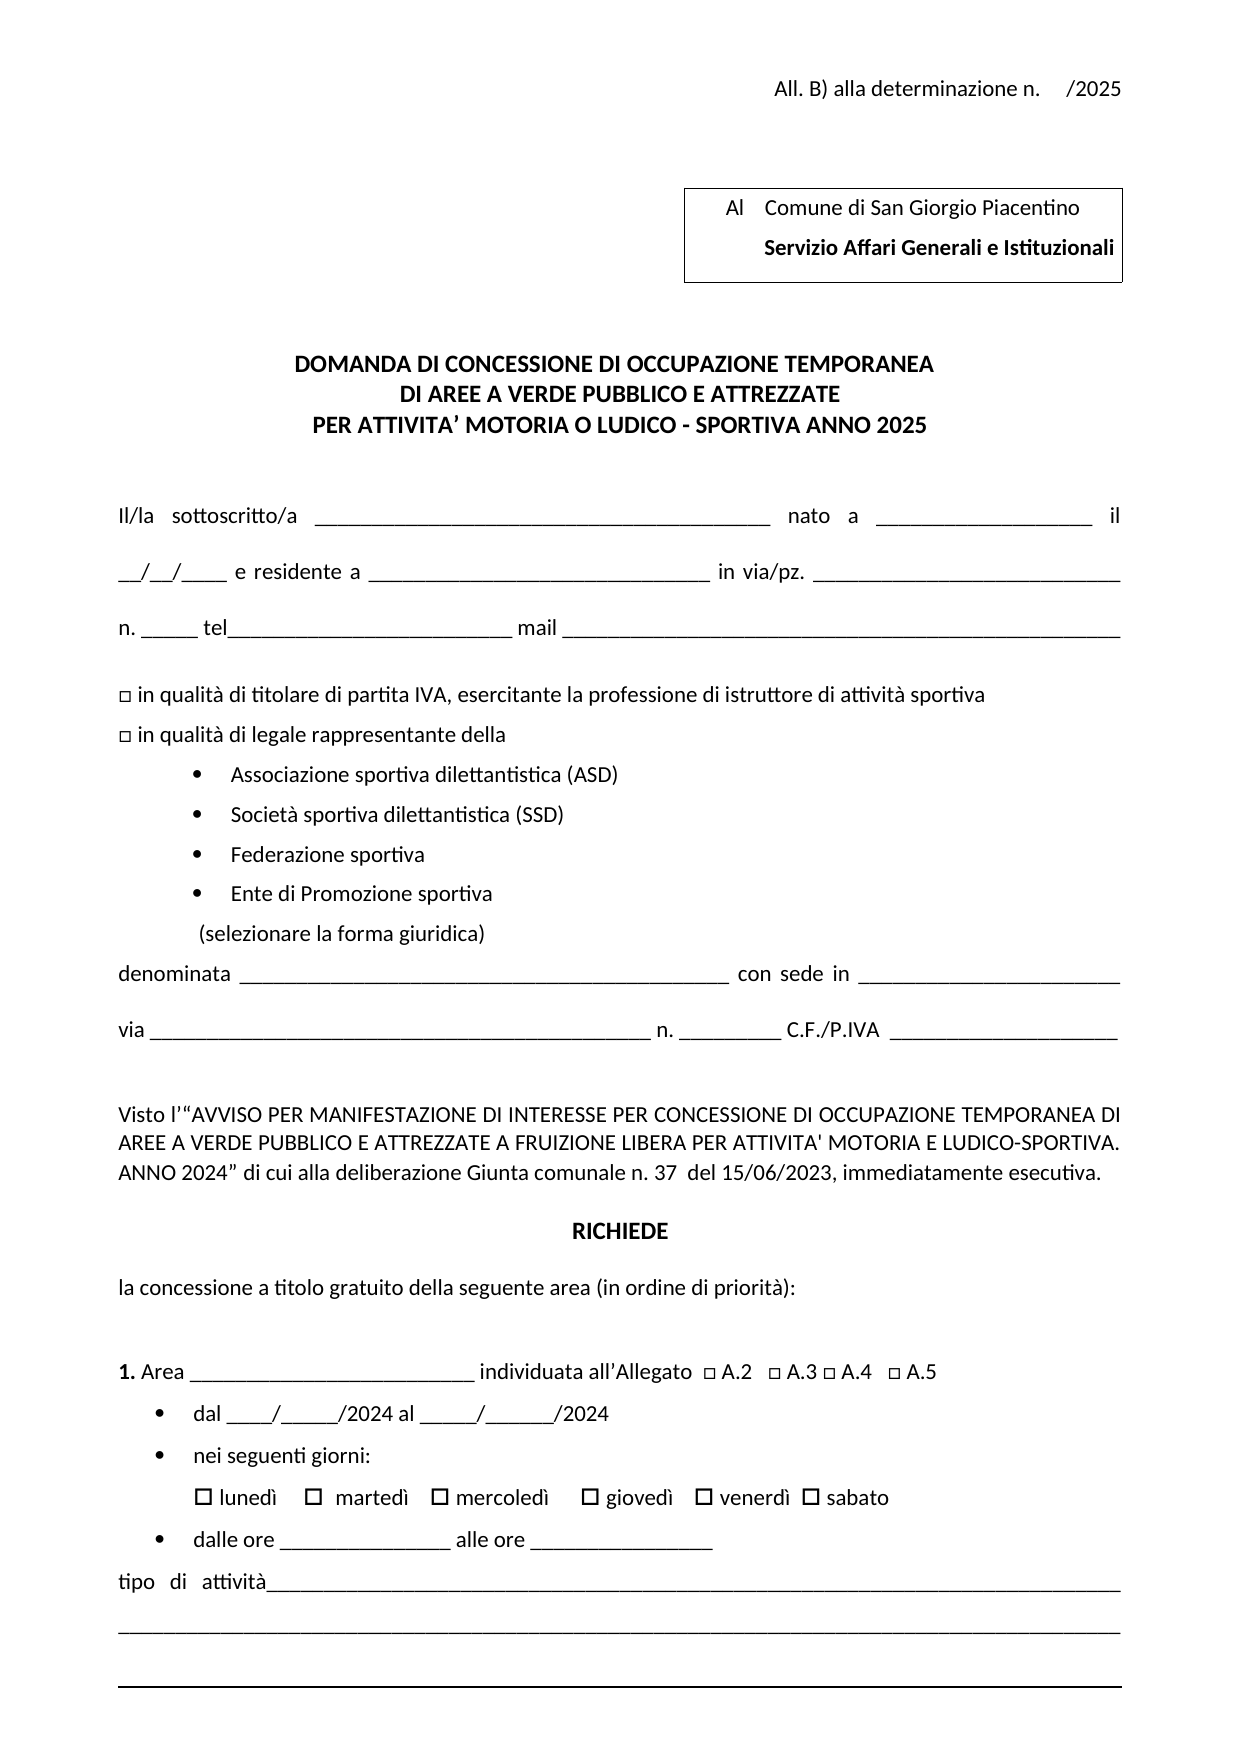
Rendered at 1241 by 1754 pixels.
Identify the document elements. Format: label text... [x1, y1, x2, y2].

list dal ____/_____/2024 al _____/______/2024 [156, 1399, 1122, 1427]
text DI AREE A VERDE PUBBLICO E ATTREZZATE [118, 379, 1122, 409]
text PER ATTIVITA’ MOTORIA O LUDICO - SPORTIVA ANNO 2025 [118, 409, 1122, 440]
text □ in qualità di legale rappresentante della [118, 720, 1122, 748]
text DOMANDA DI CONCESSIONE DI OCCUPAZIONE TEMPORANEA [118, 348, 1122, 379]
text Il/la sottoscritto/a ________________________________________ nato a ___________________ il __/__/____ e residente a ______________________________ in via/pz. ___________________________ n. _____ tel_________________________ mail _________________________________________________ [118, 501, 1122, 641]
list dalle ore _______________ alle ore ________________ [156, 1525, 1122, 1553]
list Associazione sportiva dilettantistica (ASD) [193, 760, 1122, 788]
text 1. Area _________________________ individuata all’Allegato □ A.2 □ A.3 □ A.4 □ A.5 [118, 1357, 1122, 1386]
text  lunedì  martedì  mercoledì  giovedì  venerdì  sabato [193, 1483, 1122, 1511]
list nei seguenti giorni: [156, 1441, 1122, 1469]
table_header Al Comune di San Giorgio Piacentino Servizio Affari Generali e Istituzionali [685, 189, 1122, 282]
text la concessione a titolo gratuito della seguente area (in ordine di priorità): [118, 1273, 1122, 1302]
text Visto l’“AVVISO PER MANIFESTAZIONE DI INTERESSE PER CONCESSIONE DI OCCUPAZIONE TEMPORANEA DI AREE A VERDE PUBBLICO E ATTREZZATE A FRUIZIONE LIBERA PER ATTIVITA' MOTORIA E LUDICO-SPORTIVA. ANNO 2024” di cui alla deliberazione Giunta comunale n. 37 del 15/06/2023, immediatamente esecutiva. [118, 1100, 1122, 1187]
text tipo di attività___________________________________________________________________________ ________________________________________________________________________________________ [118, 1567, 1122, 1637]
text denominata ___________________________________________ con sede in _______________________ via ____________________________________________ n. _________ C.F./P.IVA ____________________ [118, 959, 1122, 1043]
text RICHIEDE [118, 1215, 1122, 1246]
list Ente di Promozione sportiva [193, 879, 1122, 908]
list Federazione sportiva [193, 840, 1122, 868]
text □ in qualità di titolare di partita IVA, esercitante la professione di istruttore di attività sportiva [118, 681, 1122, 709]
list Società sportiva dilettantistica (SSD) [193, 800, 1122, 828]
text (selezionare la forma giuridica) [193, 919, 1122, 947]
